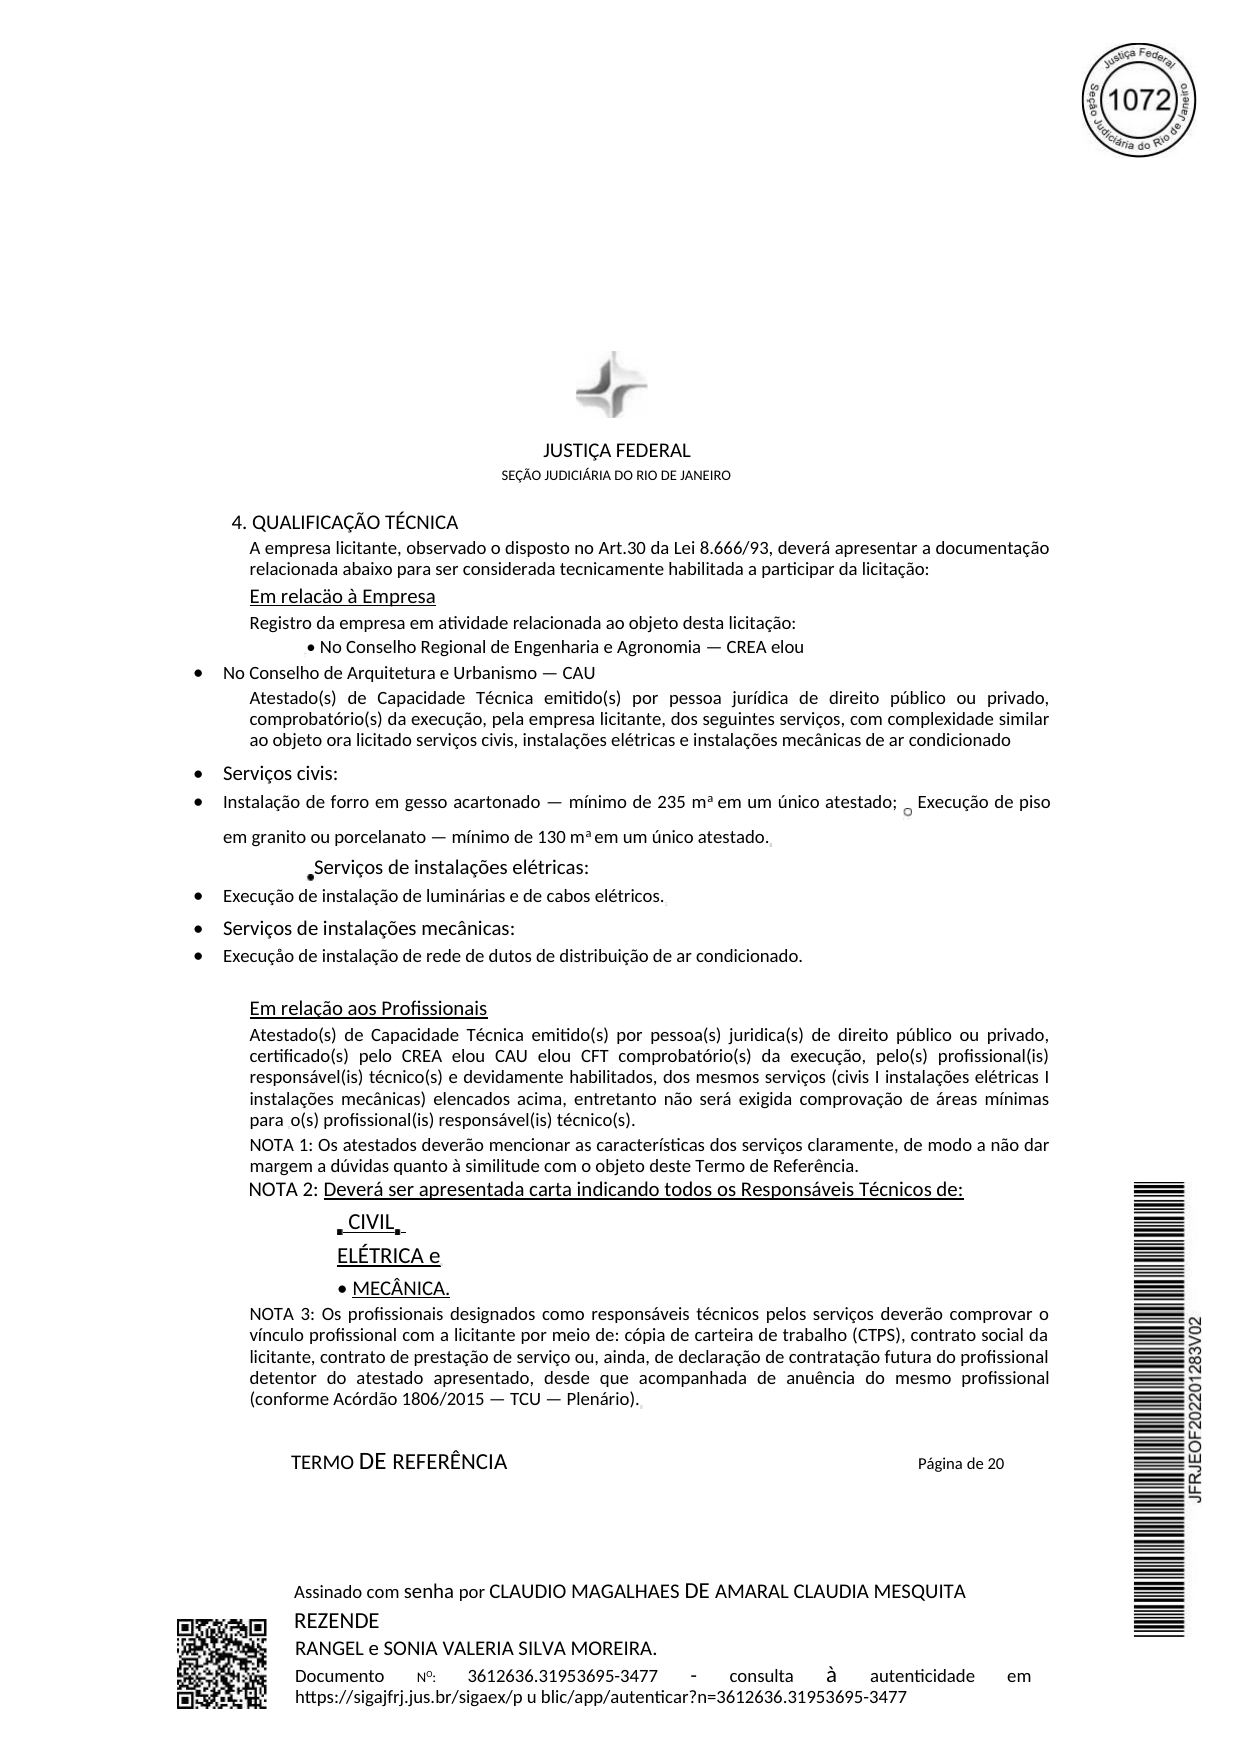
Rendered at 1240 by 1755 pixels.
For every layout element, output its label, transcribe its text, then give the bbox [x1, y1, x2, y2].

text Serviços de instalações elétricas: [305, 854, 1053, 881]
list Serviços de instalações mecânicas: [193, 915, 1051, 940]
subtitle Em relação aos Profissionais [249, 996, 1053, 1021]
list Execução de instalação de luminárias e de cabos elétricos. [193, 883, 1051, 907]
text NOTA 2: Deverá ser apresentada carta indicando todos os Responsáveis Técnicos de: [248, 1177, 1053, 1202]
text SEÇÃO JUDICIÁRIA DO RIO DE JANEIRO [223, 467, 1009, 484]
list Instalação de forro em gesso acartonado — mínimo de 235 ma em um único atestado; Execução de piso em granito ou porcelanato — mínimo de 130 ma em um único atestado. [193, 789, 1051, 848]
subtitle Em relacäo à Empresa [249, 583, 1053, 609]
list Serviços civis: [193, 760, 1051, 786]
text NOTA 1: Os atestados deverão mencionar as características dos serviços claramente, de modo a não dar margem a dúvidas quanto à similitude com o objeto deste Termo de Referência. [249, 1134, 1051, 1177]
text Atestado(s) de Capacidade Técnica emitido(s) por pessoa jurídica de direito público ou privado, comprobatório(s) da execução, pela empresa licitante, dos seguintes serviços, com complexidade similar ao objeto ora licitado serviços civis, instalações elétricas e instalações mecânicas de ar condicionado [249, 687, 1051, 751]
list Execuçåo de instalação de rede de dutos de distribuição de ar condicionado. [193, 943, 1051, 967]
text A empresa licitante, observado o disposto no Art.30 da Lei 8.666/93, deverá apresentar a documentação relacionada abaixo para ser considerada tecnicamente habilitada a participar da licitação: [249, 538, 1051, 580]
subtitle 4. QUALIFICAÇÃO TÉCNICA [231, 509, 1053, 535]
subtitle JUSTIÇA FEDERAL [482, 437, 751, 462]
list No Conselho de Arquitetura e Urbanismo — CAU [193, 661, 1051, 684]
text • MECÂNICA. [337, 1275, 1053, 1301]
text Atestado(s) de Capacidade Técnica emitido(s) por pessoa(s) juridica(s) de direito público ou privado, certificado(s) pelo CREA elou CAU elou CFT comprobatório(s) da execução, pelo(s) profissional(is) responsável(is) técnico(s) e devidamente habilitados, dos mesmos serviços (civis I instalações elétricas I instalações mecânicas) elencados acima, entretanto não será exigida comprovação de áreas mínimas para o(s) profissional(is) responsável(is) técnico(s). [249, 1024, 1051, 1131]
text NOTA 3: Os profissionais designados como responsáveis técnicos pelos serviços deverão comprovar o vínculo profissional com a licitante por meio de: cópia de carteira de trabalho (CTPS), contrato social da licitante, contrato de prestação de serviço ou, ainda, de declaração de contratação futura do profissional detentor do atestado apresentado, desde que acompanhada de anuência do mesmo profissional (conforme Acórdão 1806/2015 — TCU — Plenário). [249, 1304, 1051, 1410]
subtitle CIVIL ELÉTRICA e [337, 1207, 492, 1269]
text • No Conselho Regional de Engenharia e Agronomia — CREA elou [304, 636, 1051, 658]
text Registro da empresa em atividade relacionada ao objeto desta licitação: [249, 612, 1051, 633]
